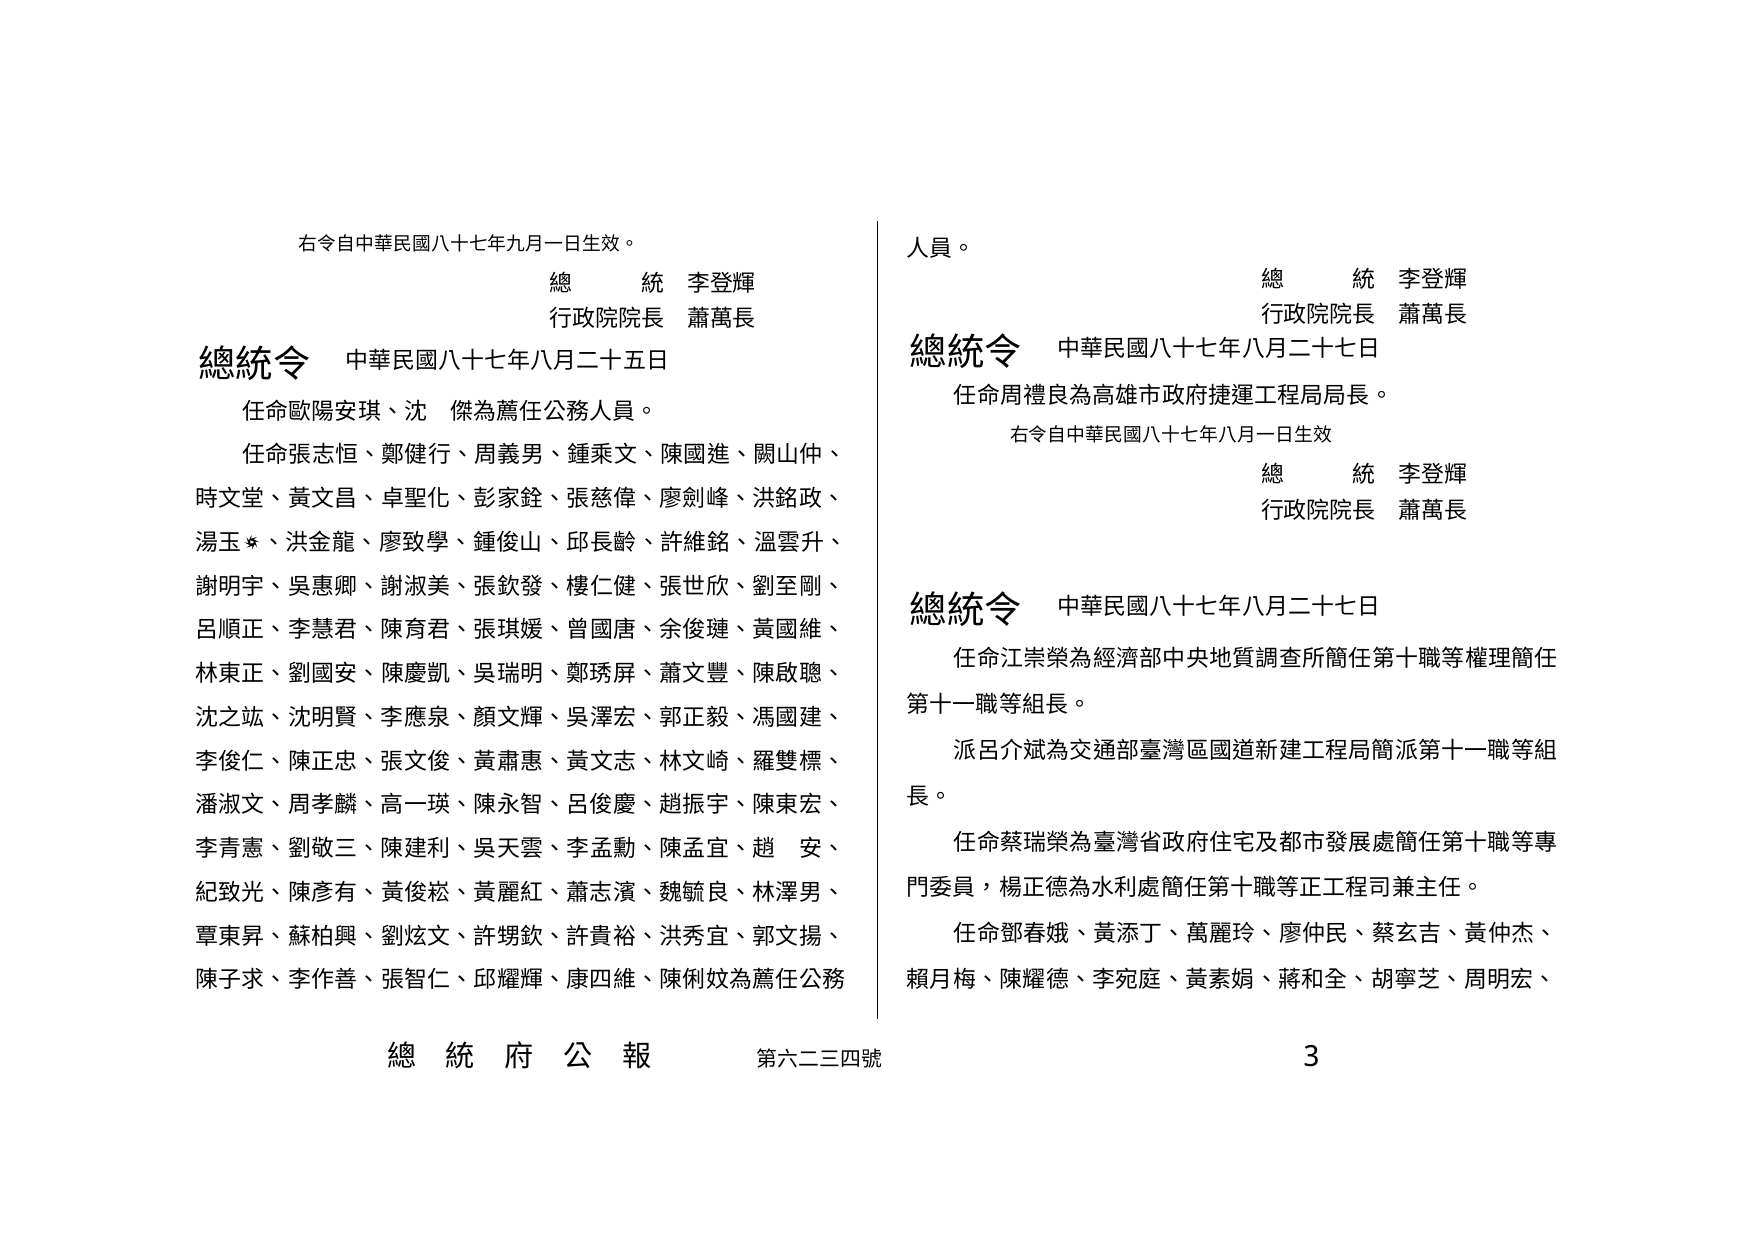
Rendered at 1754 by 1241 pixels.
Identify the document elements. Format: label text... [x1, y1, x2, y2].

text 行政院院長 蕭萬長 [195, 305, 847, 332]
table_header 中華民國八十七年八月二十五日 [343, 340, 855, 384]
text 行政院院長 蕭萬長 [906, 301, 1559, 328]
text 任命蔡瑞榮為臺灣省政府住宅及都市發展處簡任第十職等專門委員，楊正德為水利處簡任第十職等正工程司兼主任。 [906, 813, 1559, 905]
table_header 中華民國八十七年八月二十七日 [1054, 328, 1566, 372]
text 右令自中華民國八十七年八月一日生效 [906, 411, 1559, 449]
table_header 總統令 [906, 586, 1054, 630]
text 總 統 李登輝 [906, 461, 1559, 488]
text 派呂介斌為交通部臺灣區國道新建工程局簡派第十一職等組長。 [906, 722, 1559, 813]
text 人員。 [906, 222, 1559, 265]
text 右令自中華民國八十七年九月一日生效。 [298, 222, 847, 257]
table_header 總統令 [906, 328, 1054, 372]
text 行政院院長 蕭萬長 [906, 497, 1559, 524]
text 任命張志恒、鄭健行、周義男、鍾乘文、陳國進、闕山仲、時文堂、黃文昌、卓聖化、彭家銓、張慈偉、廖劍峰、洪銘政、湯玉、洪金龍、廖致學、鍾俊山、邱長齡、許維銘、溫雲升、謝明宇、吳惠卿、謝淑美、張欽發、樓仁健、張世欣、劉至剛、呂順正、李慧君、陳育君、張琪媛、曾國唐、余俊璉、黃國維、林東正、劉國安、陳慶凱、吳瑞明、鄭琇屏、蕭文豐、陳啟聰、沈之竑、沈明賢、李應泉、顏文輝、吳澤宏、郭正毅、馮國建、李俊仁、陳正忠、張文俊、黃肅惠、黃文志、林文崎、羅雙標、潘淑文、周孝麟、高一瑛、陳永智、呂俊慶、趙振宇、陳東宏、李青憲、劉敬三、陳建利、吳天雲、李孟勳、陳孟宜、趙 安、紀致光、陳彥有、黃俊崧、黃麗紅、蕭志濱、魏毓良、林澤男、覃東昇、蘇柏興、劉炫文、許甥欽、許貴裕、洪秀宜、郭文揚、陳子求、李作善、張智仁、邱耀輝、康四維、陳俐妏為薦任公務 [195, 428, 847, 997]
text 任命鄧春娥、黃添丁、萬麗玲、廖仲民、蔡玄吉、黃仲杰、賴月梅、陳耀德、李宛庭、黃素娟、蔣和全、胡寧芝、周明宏、 [906, 905, 1559, 997]
text 任命歐陽安琪、沈 傑為薦任公務人員。 [195, 384, 847, 428]
text 總 統 李登輝 [906, 265, 1559, 292]
text 總 統 李登輝 [195, 269, 847, 297]
text 任命江崇榮為經濟部中央地質調查所簡任第十職等權理簡任第十一職等組長。 [906, 630, 1559, 722]
table_header 總統令 [195, 340, 343, 384]
text 任命周禮良為高雄市政府捷運工程局局長。 [906, 372, 1559, 411]
table_header 中華民國八十七年八月二十七日 [1054, 586, 1566, 630]
